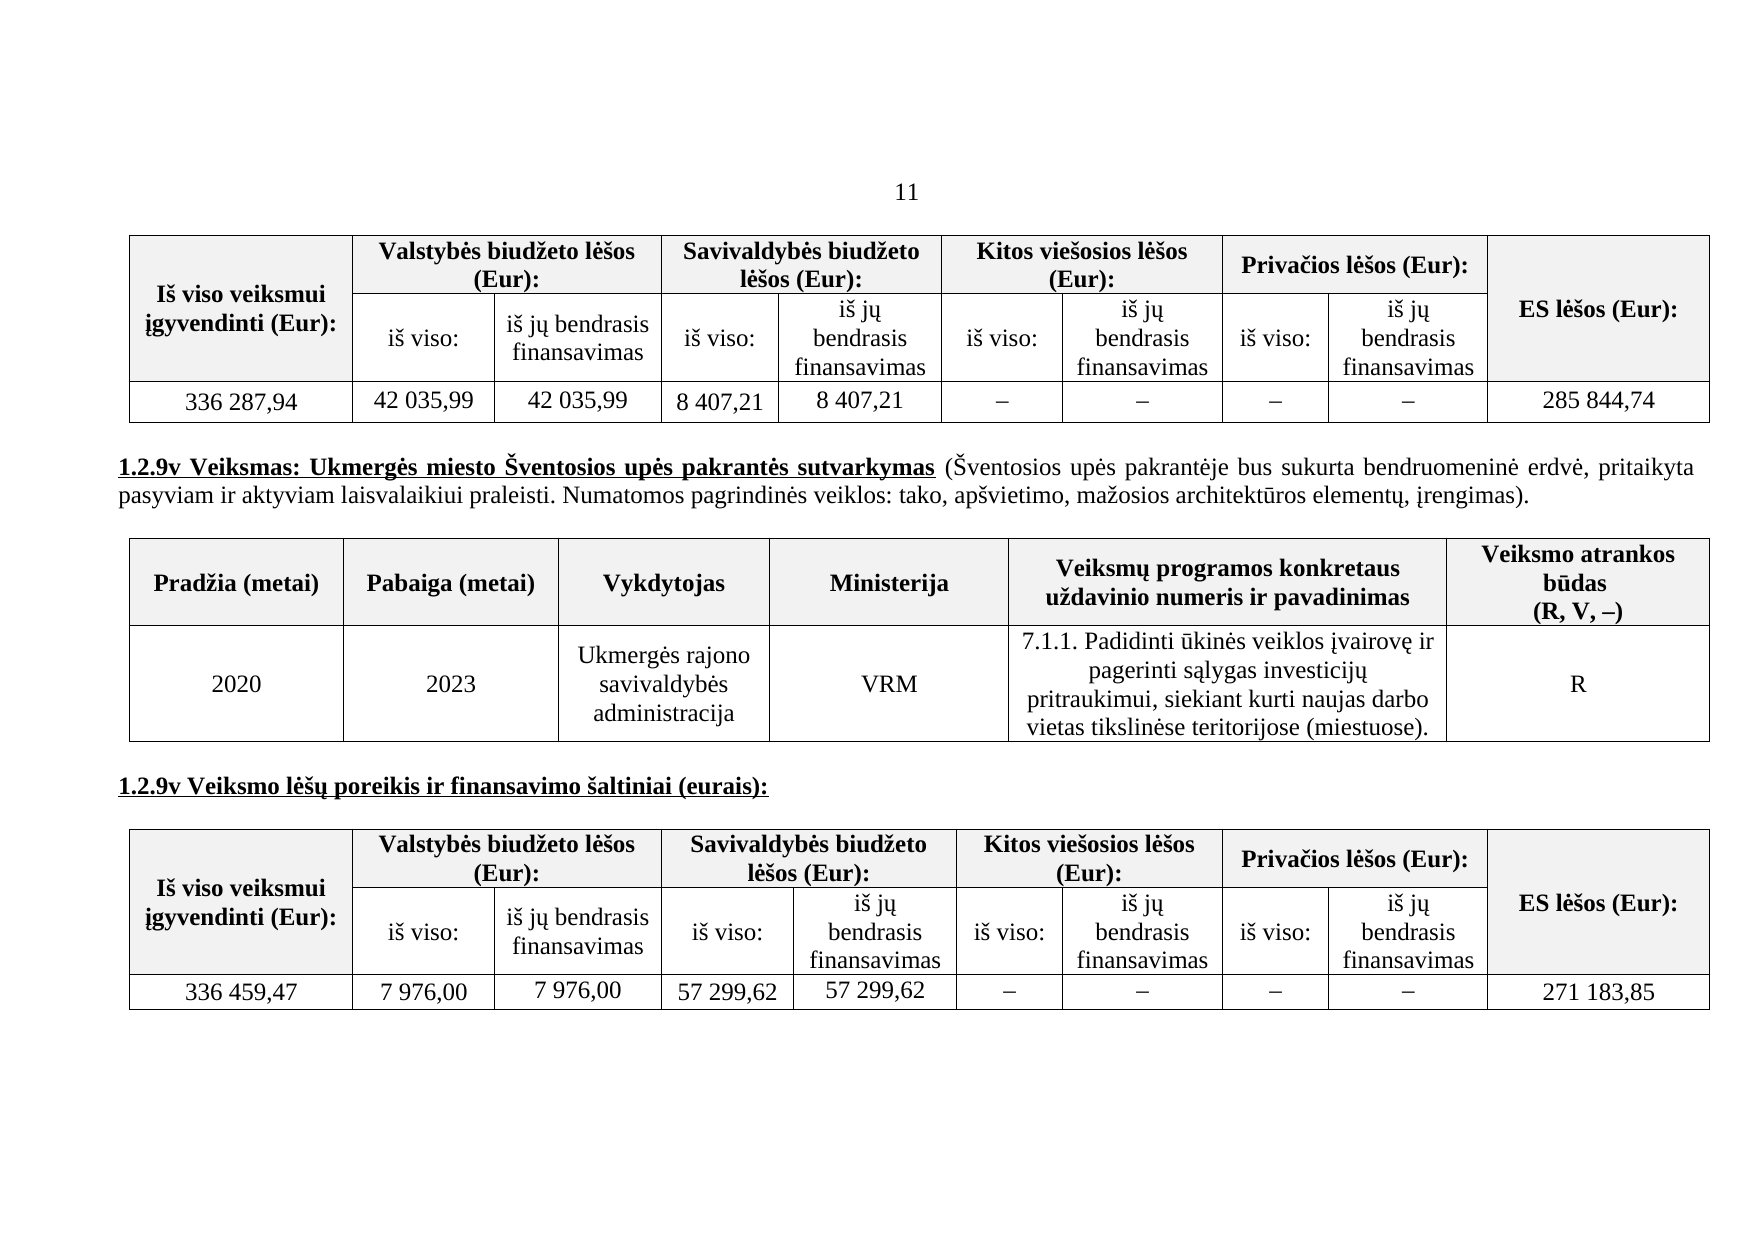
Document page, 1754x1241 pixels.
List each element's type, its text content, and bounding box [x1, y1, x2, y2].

table_cell 2020 [130, 626, 343, 741]
table_cell – [1223, 382, 1328, 422]
table_cell R [1447, 626, 1709, 741]
table_cell – [957, 975, 1062, 1008]
table_header Kitos viešosios lėšos (Eur): [957, 830, 1222, 887]
table_cell 285 844,74 [1488, 382, 1709, 422]
table_cell 7.1.1. Padidinti ūkinės veiklos įvairovę ir pagerinti sąlygas investicijų pritraukimui, siekiant kurti naujas darbo vietas tikslinėse teritorijose (miestuose). [1009, 626, 1446, 741]
table_cell iš jų bendrasis finansavimas [1063, 294, 1222, 381]
table_cell 336 459,47 [130, 975, 352, 1008]
table_cell 42 035,99 [353, 382, 494, 422]
table_header Iš viso veiksmui įgyvendinti (Eur): [130, 236, 352, 381]
table_cell – [1329, 382, 1487, 422]
table_cell iš viso: [1223, 294, 1328, 381]
table_cell iš jų bendrasis finansavimas [794, 888, 956, 974]
table_header Privačios lėšos (Eur): [1223, 236, 1487, 293]
table_cell – [1063, 975, 1222, 1008]
table_header Pabaiga (metai) [344, 539, 558, 625]
table_cell – [1329, 975, 1487, 1008]
table_cell iš viso: [957, 888, 1062, 974]
table_cell 8 407,21 [779, 382, 941, 422]
table_cell iš jų bendrasis finansavimas [779, 294, 941, 381]
table_header Vykdytojas [559, 539, 769, 625]
table_cell 271 183,85 [1488, 975, 1709, 1008]
table_cell iš viso: [353, 294, 494, 381]
table_cell 42 035,99 [495, 382, 661, 422]
table_header Ministerija [770, 539, 1008, 625]
table_header Valstybės biudžeto lėšos (Eur): [353, 830, 661, 887]
table_header Savivaldybės biudžeto lėšos (Eur): [662, 830, 956, 887]
table_cell – [1223, 975, 1328, 1008]
table_cell 7 976,00 [353, 975, 494, 1008]
table_cell iš jų bendrasis finansavimas [1329, 294, 1487, 381]
table_header Veiksmų programos konkretaus uždavinio numeris ir pavadinimas [1009, 539, 1446, 625]
table_cell iš jų bendrasis finansavimas [1063, 888, 1222, 974]
table_cell – [942, 382, 1062, 422]
table_header Kitos viešosios lėšos (Eur): [942, 236, 1222, 293]
table_cell iš jų bendrasis finansavimas [1329, 888, 1487, 974]
table_header Iš viso veiksmui įgyvendinti (Eur): [130, 830, 352, 974]
table_header Pradžia (metai) [130, 539, 343, 625]
table_cell iš viso: [662, 888, 793, 974]
table_cell iš viso: [1223, 888, 1328, 974]
table_header ES lėšos (Eur): [1488, 830, 1709, 974]
text 1.2.9v Veiksmas: Ukmergės miesto Šventosios upės pakrantės sutvarkymas (Šventosios upės pakrantėje bus sukurta bendruomeninė erdvė, pritaikyta pasyviam ir aktyviam laisvalaikiui praleisti. Numatomos pagrindinės veiklos: tako, apšvietimo, mažosios architektūros elementų, įrengimas). [118, 452, 1695, 509]
table_cell Ukmergės rajono savivaldybės administracija [559, 626, 769, 741]
table_header Valstybės biudžeto lėšos (Eur): [353, 236, 661, 293]
table_header Veiksmo atrankos būdas (R, V, –) [1447, 539, 1709, 625]
table_cell iš viso: [353, 888, 494, 974]
table_cell iš viso: [942, 294, 1062, 381]
table_cell iš viso: [662, 294, 778, 381]
table_cell iš jų bendrasis finansavimas [495, 294, 661, 381]
table_cell VRM [770, 626, 1008, 741]
table_cell 336 287,94 [130, 382, 352, 422]
table_cell 57 299,62 [794, 975, 956, 1008]
table_cell 7 976,00 [495, 975, 661, 1008]
table_cell 2023 [344, 626, 558, 741]
text 1.2.9v Veiksmo lėšų poreikis ir finansavimo šaltiniai (eurais): [118, 771, 1695, 800]
table_header Savivaldybės biudžeto lėšos (Eur): [662, 236, 941, 293]
table_cell iš jų bendrasis finansavimas [495, 888, 661, 974]
table_cell 57 299,62 [662, 975, 793, 1008]
table_header Privačios lėšos (Eur): [1223, 830, 1487, 887]
table_header ES lėšos (Eur): [1488, 236, 1709, 381]
table_cell 8 407,21 [662, 382, 778, 422]
table_cell – [1063, 382, 1222, 422]
